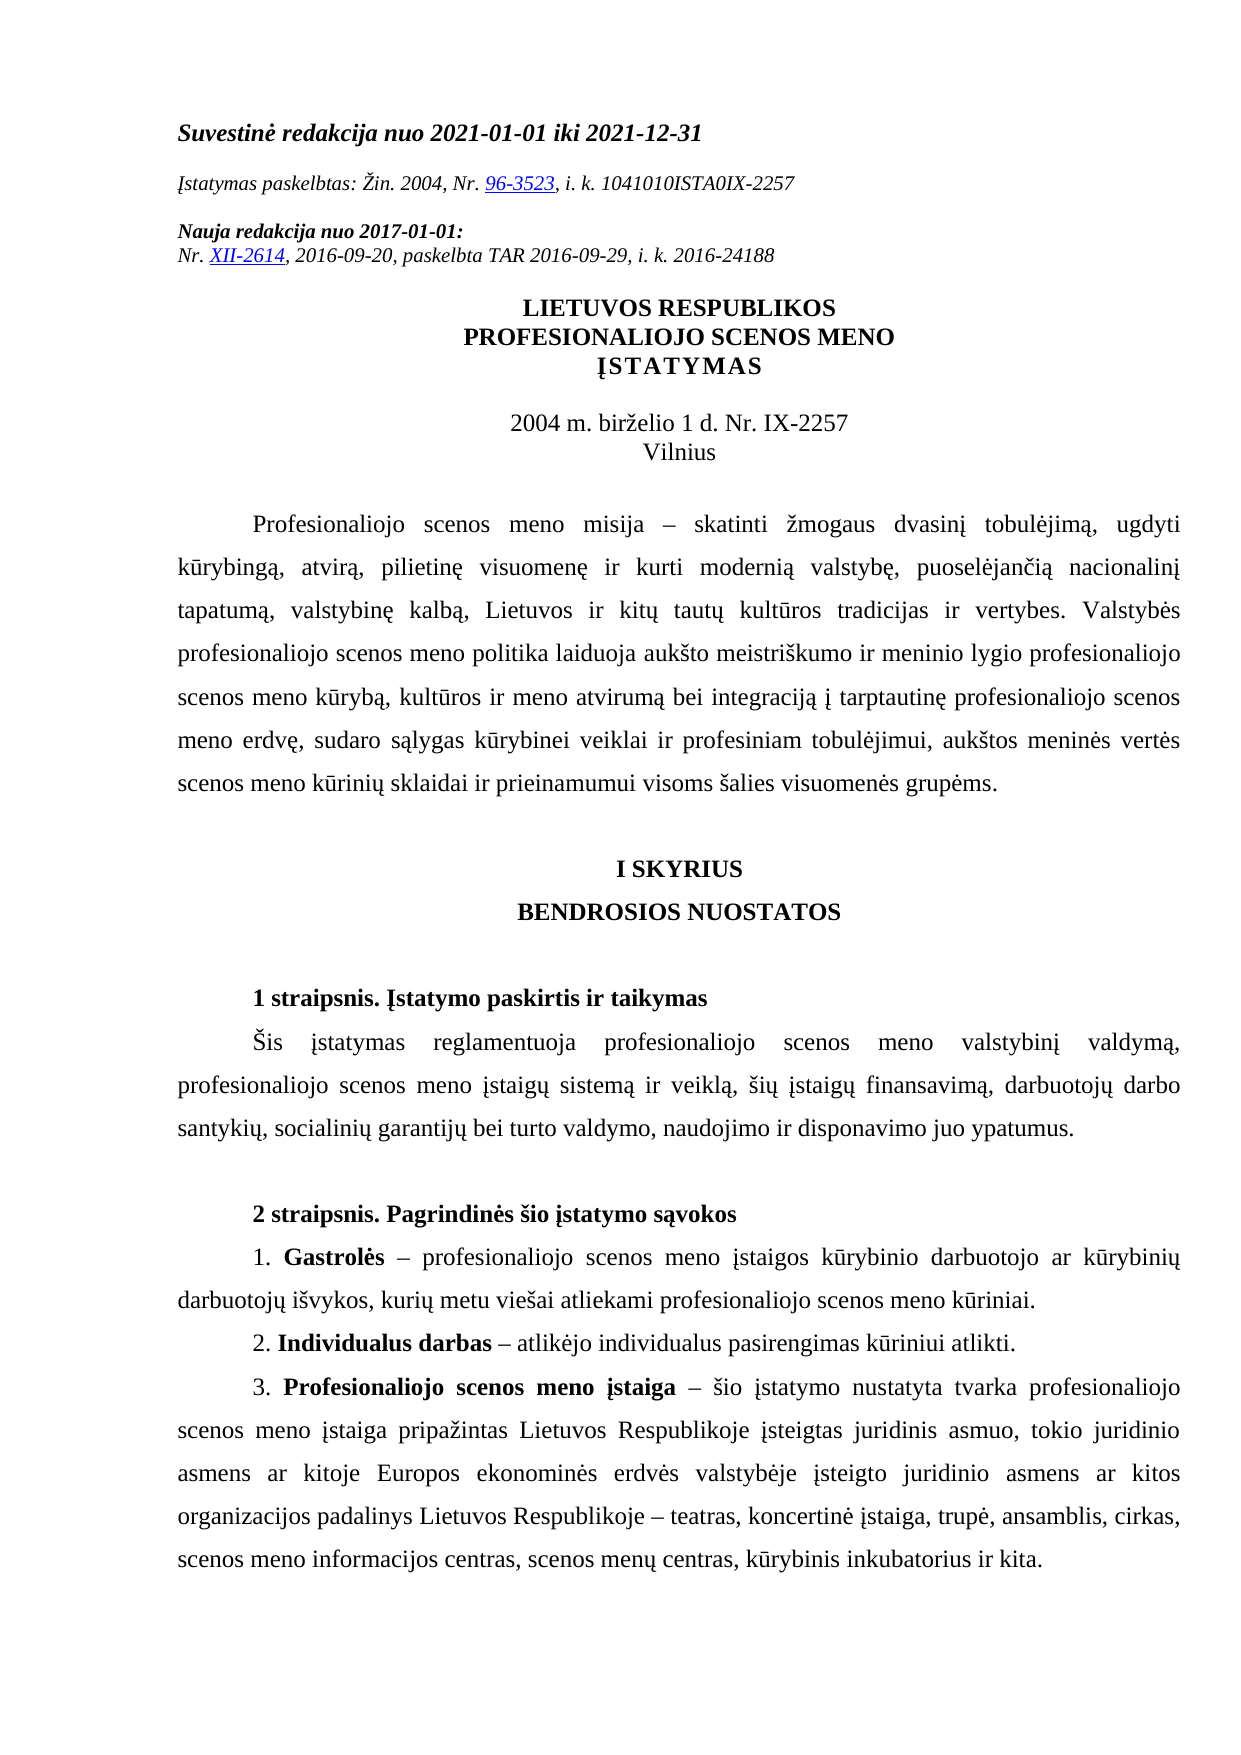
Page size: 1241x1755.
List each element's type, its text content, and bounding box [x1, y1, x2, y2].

text LIETUVOS RESPUBLIKOS PROFESIONALIOJO SCENOS MENO ĮSTATYMAS [177, 293, 1181, 380]
text 1. Gastrolės – profesionaliojo scenos meno įstaigos kūrybinio darbuotojo ar kūrybinių darbuotojų išvykos, kurių metu viešai atliekami profesionaliojo scenos meno kūriniai. [177, 1242, 1181, 1314]
text 2. Individualus darbas – atlikėjo individualus pasirengimas kūriniui atlikti. [177, 1328, 1181, 1357]
text 1 straipsnis. Įstatymo paskirtis ir taikymas [177, 983, 1181, 1012]
text Įstatymas paskelbtas: Žin. 2004, Nr. 96-3523, i. k. 1041010ISTA0IX-2257 [177, 171, 1181, 195]
text Šis įstatymas reglamentuoja profesionaliojo scenos meno valstybinį valdymą, profesionaliojo scenos meno įstaigų sistemą ir veiklą, šių įstaigų finansavimą, darbuotojų darbo santykių, socialinių garantijų bei turto valdymo, naudojimo ir disponavimo juo ypatumus. [177, 1027, 1181, 1142]
text I SKYRIUS [177, 854, 1181, 883]
text BENDROSIOS NUOSTATOS [177, 897, 1181, 926]
text 3. Profesionaliojo scenos meno įstaiga – šio įstatymo nustatyta tvarka profesionaliojo scenos meno įstaiga pripažintas Lietuvos Respublikoje įsteigtas juridinis asmuo, tokio juridinio asmens ar kitoje Europos ekonominės erdvės valstybėje įsteigto juridinio asmens ar kitos organizacijos padalinys Lietuvos Respublikoje – teatras, koncertinė įstaiga, trupė, ansamblis, cirkas, scenos meno informacijos centras, scenos menų centras, kūrybinis inkubatorius ir kita. [177, 1372, 1181, 1573]
text 2004 m. birželio 1 d. Nr. IX-2257 [177, 408, 1181, 437]
text Profesionaliojo scenos meno misija – skatinti žmogaus dvasinį tobulėjimą, ugdyti kūrybingą, atvirą, pilietinę visuomenę ir kurti modernią valstybę, puoselėjančią nacionalinį tapatumą, valstybinę kalbą, Lietuvos ir kitų tautų kultūros tradicijas ir vertybes. Valstybės profesionaliojo scenos meno politika laiduoja aukšto meistriškumo ir meninio lygio profesionaliojo scenos meno kūrybą, kultūros ir meno atvirumą bei integraciją į tarptautinę profesionaliojo scenos meno erdvę, sudaro sąlygas kūrybinei veiklai ir profesiniam tobulėjimui, aukštos meninės vertės scenos meno kūrinių sklaidai ir prieinamumui visoms šalies visuomenės grupėms. [177, 509, 1181, 797]
text Suvestinė redakcija nuo 2021-01-01 iki 2021-12-31 [177, 118, 1181, 147]
text Vilnius [177, 437, 1181, 466]
text 2 straipsnis. Pagrindinės šio įstatymo sąvokos [177, 1199, 1181, 1228]
text Nauja redakcija nuo 2017-01-01: [177, 219, 1181, 243]
text Nr. XII-2614, 2016-09-20, paskelbta TAR 2016-09-29, i. k. 2016-24188 [177, 243, 1181, 267]
